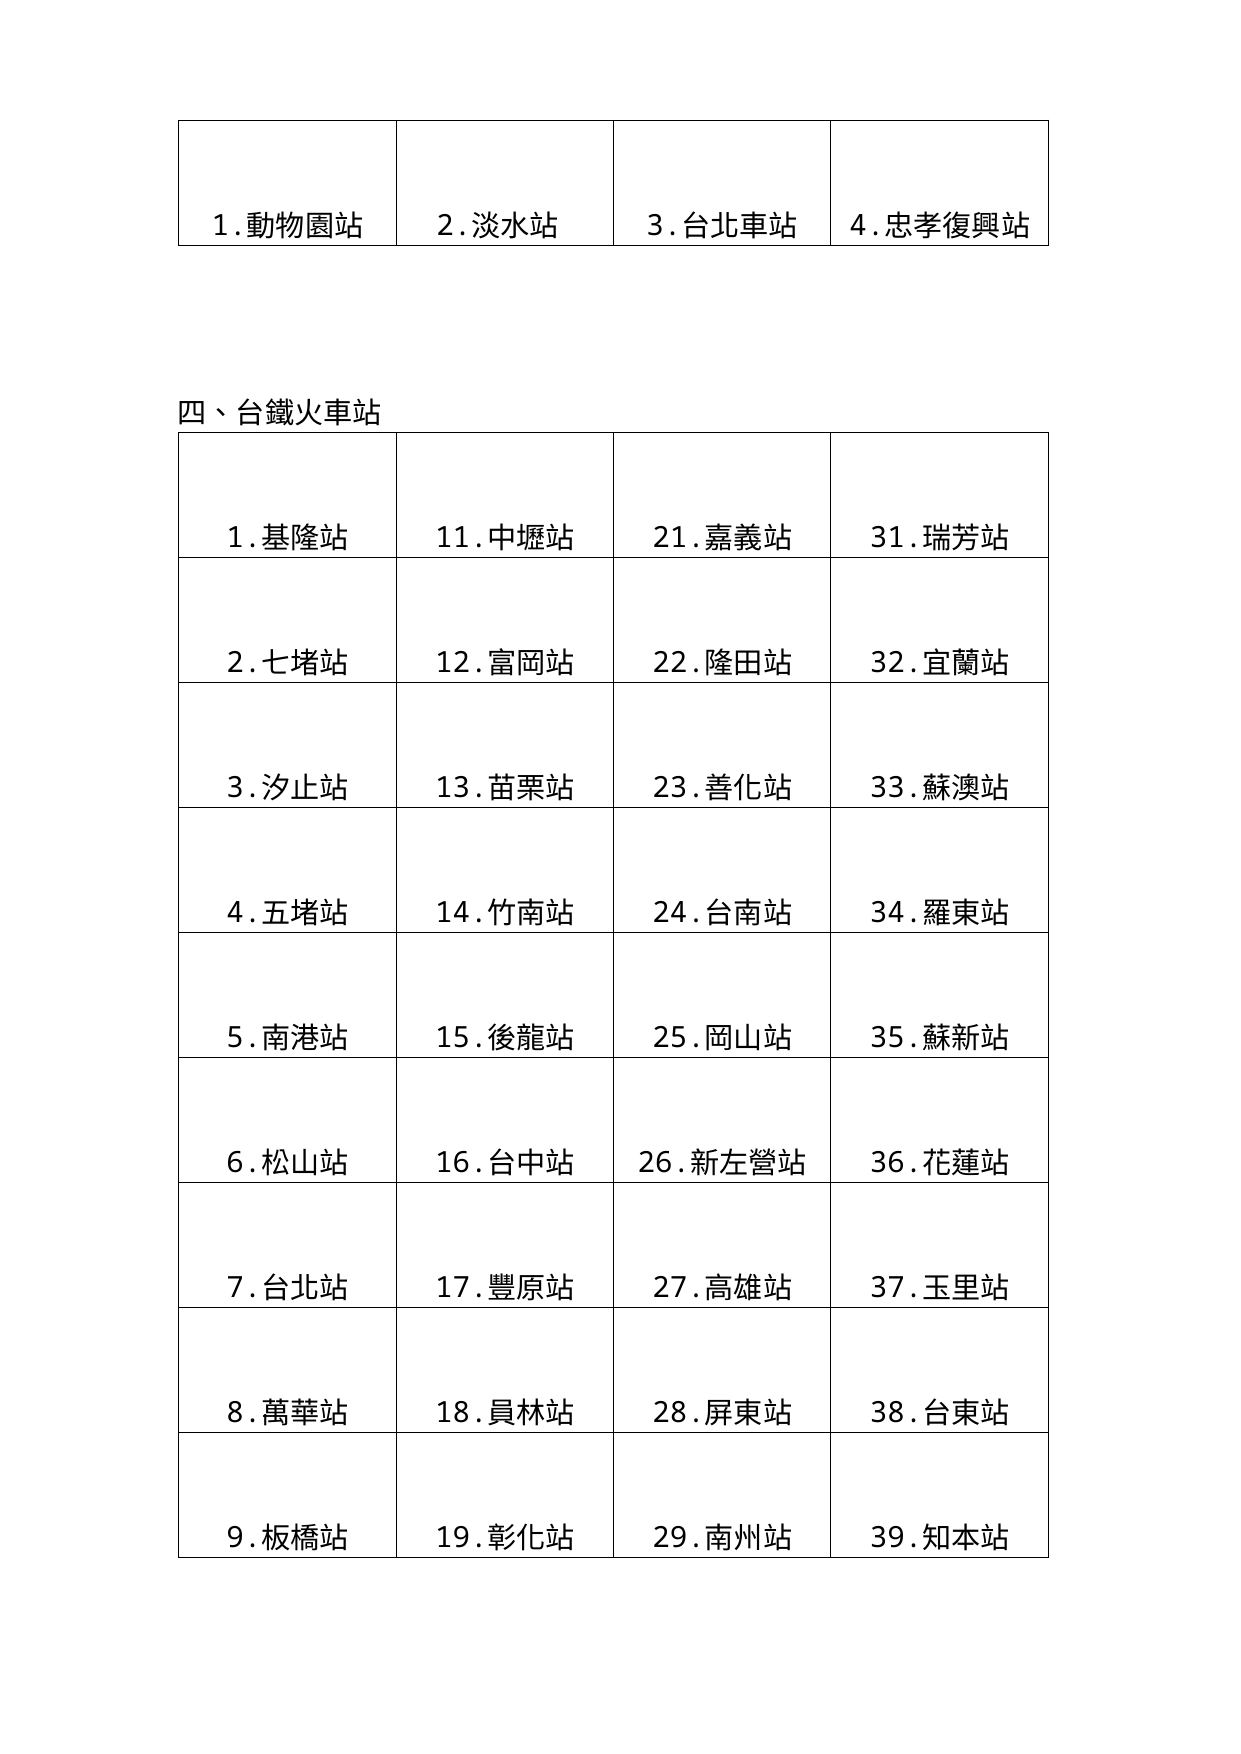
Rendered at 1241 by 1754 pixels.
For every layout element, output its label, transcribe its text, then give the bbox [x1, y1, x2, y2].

table_header 3.台北車站 [614, 121, 830, 244]
table_cell 9.板橋站 [179, 1433, 396, 1557]
table_cell 8.萬華站 [179, 1308, 396, 1432]
table_cell 17.豐原站 [397, 1183, 613, 1307]
table_header 31.瑞芳站 [831, 433, 1048, 557]
table_cell 13.苗栗站 [397, 683, 613, 807]
table_cell 29.南州站 [614, 1433, 830, 1557]
table_header 2.淡水站 [397, 121, 613, 244]
table_cell 38.台東站 [831, 1308, 1048, 1432]
table_cell 23.善化站 [614, 683, 830, 807]
table_cell 6.松山站 [179, 1058, 396, 1182]
table_header 1.動物園站 [179, 121, 396, 244]
table_header 21.嘉義站 [614, 433, 830, 557]
table_cell 15.後龍站 [397, 933, 613, 1057]
table_cell 26.新左營站 [614, 1058, 830, 1182]
table_cell 22.隆田站 [614, 558, 830, 682]
table_cell 4.五堵站 [179, 808, 396, 932]
table_cell 19.彰化站 [397, 1433, 613, 1557]
table_header 1.基隆站 [179, 433, 396, 557]
table_cell 33.蘇澳站 [831, 683, 1048, 807]
table_cell 24.台南站 [614, 808, 830, 932]
table_cell 25.岡山站 [614, 933, 830, 1057]
table_cell 3.汐止站 [179, 683, 396, 807]
table_cell 37.玉里站 [831, 1183, 1048, 1307]
table_cell 7.台北站 [179, 1183, 396, 1307]
table_cell 2.七堵站 [179, 558, 396, 682]
table_cell 18.員林站 [397, 1308, 613, 1432]
table_cell 16.台中站 [397, 1058, 613, 1182]
table_cell 32.宜蘭站 [831, 558, 1048, 682]
table_cell 12.富岡站 [397, 558, 613, 682]
table_cell 39.知本站 [831, 1433, 1048, 1557]
table_cell 27.高雄站 [614, 1183, 830, 1307]
table_cell 5.南港站 [179, 933, 396, 1057]
table_cell 14.竹南站 [397, 808, 613, 932]
table_header 11.中壢站 [397, 433, 613, 557]
table_cell 36.花蓮站 [831, 1058, 1048, 1182]
table_cell 34.羅東站 [831, 808, 1048, 932]
table_header 4.忠孝復興站 [831, 121, 1048, 244]
table_cell 35.蘇新站 [831, 933, 1048, 1057]
table_cell 28.屏東站 [614, 1308, 830, 1432]
text 四、台鐵火車站 [177, 369, 1063, 432]
